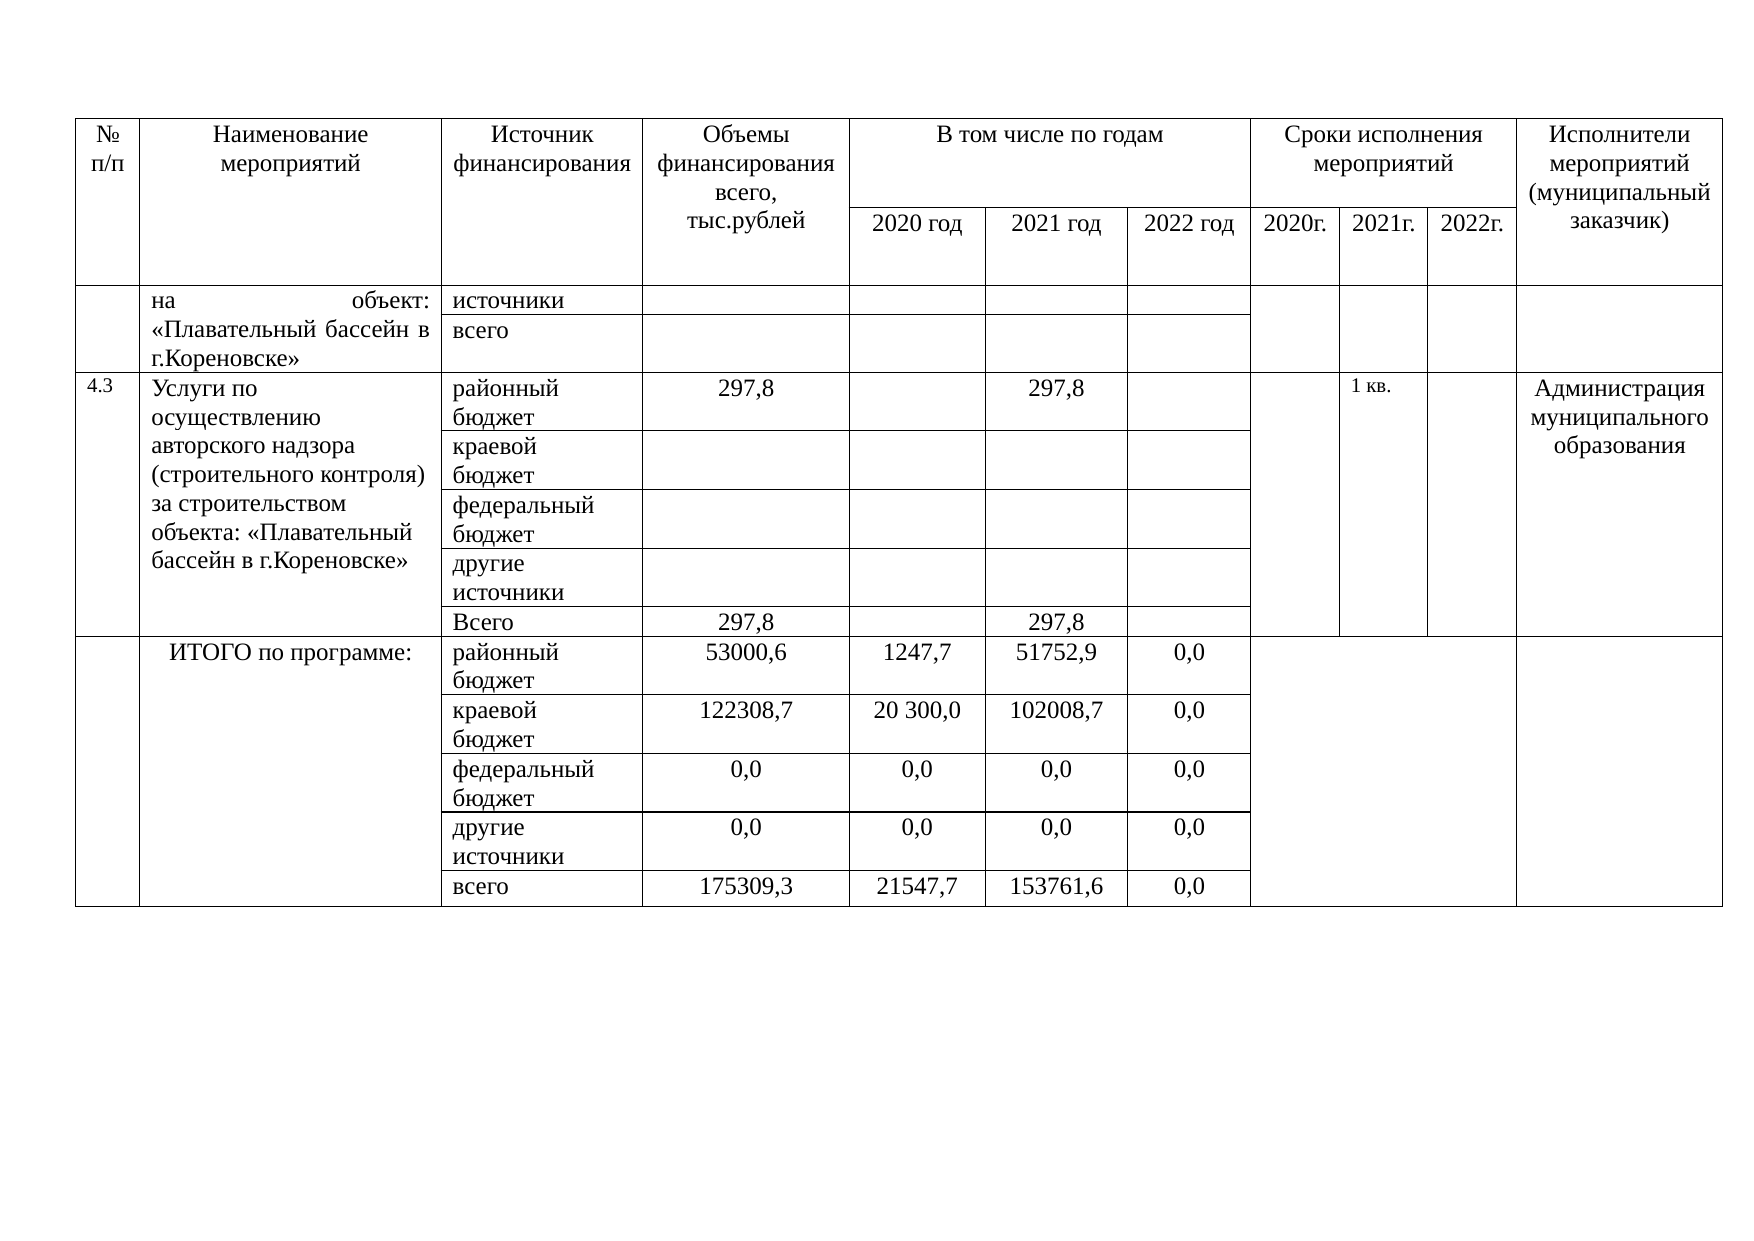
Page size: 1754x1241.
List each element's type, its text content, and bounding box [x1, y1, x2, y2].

table_header Источник финансирования [442, 119, 642, 284]
table_cell [1128, 490, 1250, 547]
table_cell [643, 549, 849, 606]
table_cell краевой бюджет [442, 431, 642, 489]
table_header Объемы финансирования всего, тыс.рублей [643, 119, 849, 284]
table_cell 2022 год [1128, 208, 1250, 284]
table_cell [1128, 373, 1250, 430]
table_cell 2021г. [1340, 208, 1427, 284]
table_cell ИТОГО по программе: [140, 637, 441, 906]
table_cell [643, 490, 849, 547]
table_cell районный бюджет [442, 637, 642, 694]
table_cell 2020г. [1251, 208, 1339, 284]
table_header Наименование мероприятий [140, 119, 441, 284]
table_cell 0,0 [643, 813, 849, 870]
table_cell федеральный бюджет [442, 490, 642, 547]
table_cell 297,8 [986, 373, 1127, 430]
table_header Сроки исполнения мероприятий [1251, 119, 1516, 207]
table_cell [1128, 607, 1250, 636]
table_cell [1428, 286, 1516, 372]
table_cell [986, 490, 1127, 547]
table_cell 0,0 [850, 754, 985, 811]
table_cell 21547,7 [850, 871, 985, 906]
table_cell 175309,3 [643, 871, 849, 906]
table_cell Администрация муниципального образования [1517, 373, 1722, 636]
table_cell 102008,7 [986, 695, 1127, 753]
table_cell источники [442, 286, 642, 314]
table_cell [76, 286, 139, 372]
table_cell 2021 год [986, 208, 1127, 284]
table_cell Услуги по осуществлению авторского надзора (строительного контроля) за строительством объекта: «Плавательный бассейн в г.Кореновске» [140, 373, 441, 636]
table_cell 0,0 [850, 813, 985, 870]
table_cell 1 кв. [1340, 373, 1427, 636]
table_cell [986, 315, 1127, 372]
table_cell [850, 431, 985, 489]
table_cell [1251, 373, 1339, 636]
table_cell 0,0 [986, 813, 1127, 870]
table_cell 0,0 [986, 754, 1127, 811]
table_cell [1128, 431, 1250, 489]
table_cell [643, 286, 849, 314]
table_cell [1128, 315, 1250, 372]
table_cell федеральный бюджет [442, 754, 642, 811]
table_cell [1251, 637, 1516, 906]
table_cell 0,0 [1128, 813, 1250, 870]
table_cell краевой бюджет [442, 695, 642, 753]
table_cell 2020 год [850, 208, 985, 284]
table_cell [986, 549, 1127, 606]
table_cell 4.3 [76, 373, 139, 636]
table_header № п/п [76, 119, 139, 284]
table_cell всего [442, 315, 642, 372]
table_cell 153761,6 [986, 871, 1127, 906]
table_cell [1251, 286, 1339, 372]
table_cell 122308,7 [643, 695, 849, 753]
table_cell [76, 637, 139, 906]
table_cell 51752,9 [986, 637, 1127, 694]
table_cell [1128, 286, 1250, 314]
table_cell всего [442, 871, 642, 906]
table_cell 297,8 [643, 607, 849, 636]
table_cell другие источники [442, 549, 642, 606]
table_cell 297,8 [643, 373, 849, 430]
table_cell 297,8 [986, 607, 1127, 636]
table_cell 0,0 [1128, 695, 1250, 753]
table_cell 0,0 [1128, 754, 1250, 811]
table_cell 0,0 [643, 754, 849, 811]
table_cell [850, 607, 985, 636]
table_cell [850, 286, 985, 314]
table_cell [1128, 549, 1250, 606]
table_cell [1517, 286, 1722, 372]
table_cell [850, 490, 985, 547]
table_cell 0,0 [1128, 871, 1250, 906]
table_cell [643, 315, 849, 372]
table_cell Всего [442, 607, 642, 636]
table_cell [850, 549, 985, 606]
table_header В том числе по годам [850, 119, 1250, 207]
table_cell другие источники [442, 813, 642, 870]
table_cell [850, 373, 985, 430]
table_cell районный бюджет [442, 373, 642, 430]
table_header Исполнители мероприятий (муниципальный заказчик) [1517, 119, 1722, 284]
table_cell 20 300,0 [850, 695, 985, 753]
table_cell [986, 431, 1127, 489]
table_cell 2022г. [1428, 208, 1516, 284]
table_cell [850, 315, 985, 372]
table_cell 0,0 [1128, 637, 1250, 694]
table_cell [1428, 373, 1516, 636]
table_cell [1340, 286, 1427, 372]
table_cell [643, 431, 849, 489]
table_cell 1247,7 [850, 637, 985, 694]
table_cell 53000,6 [643, 637, 849, 694]
table_cell [1517, 637, 1722, 906]
table_cell [986, 286, 1127, 314]
